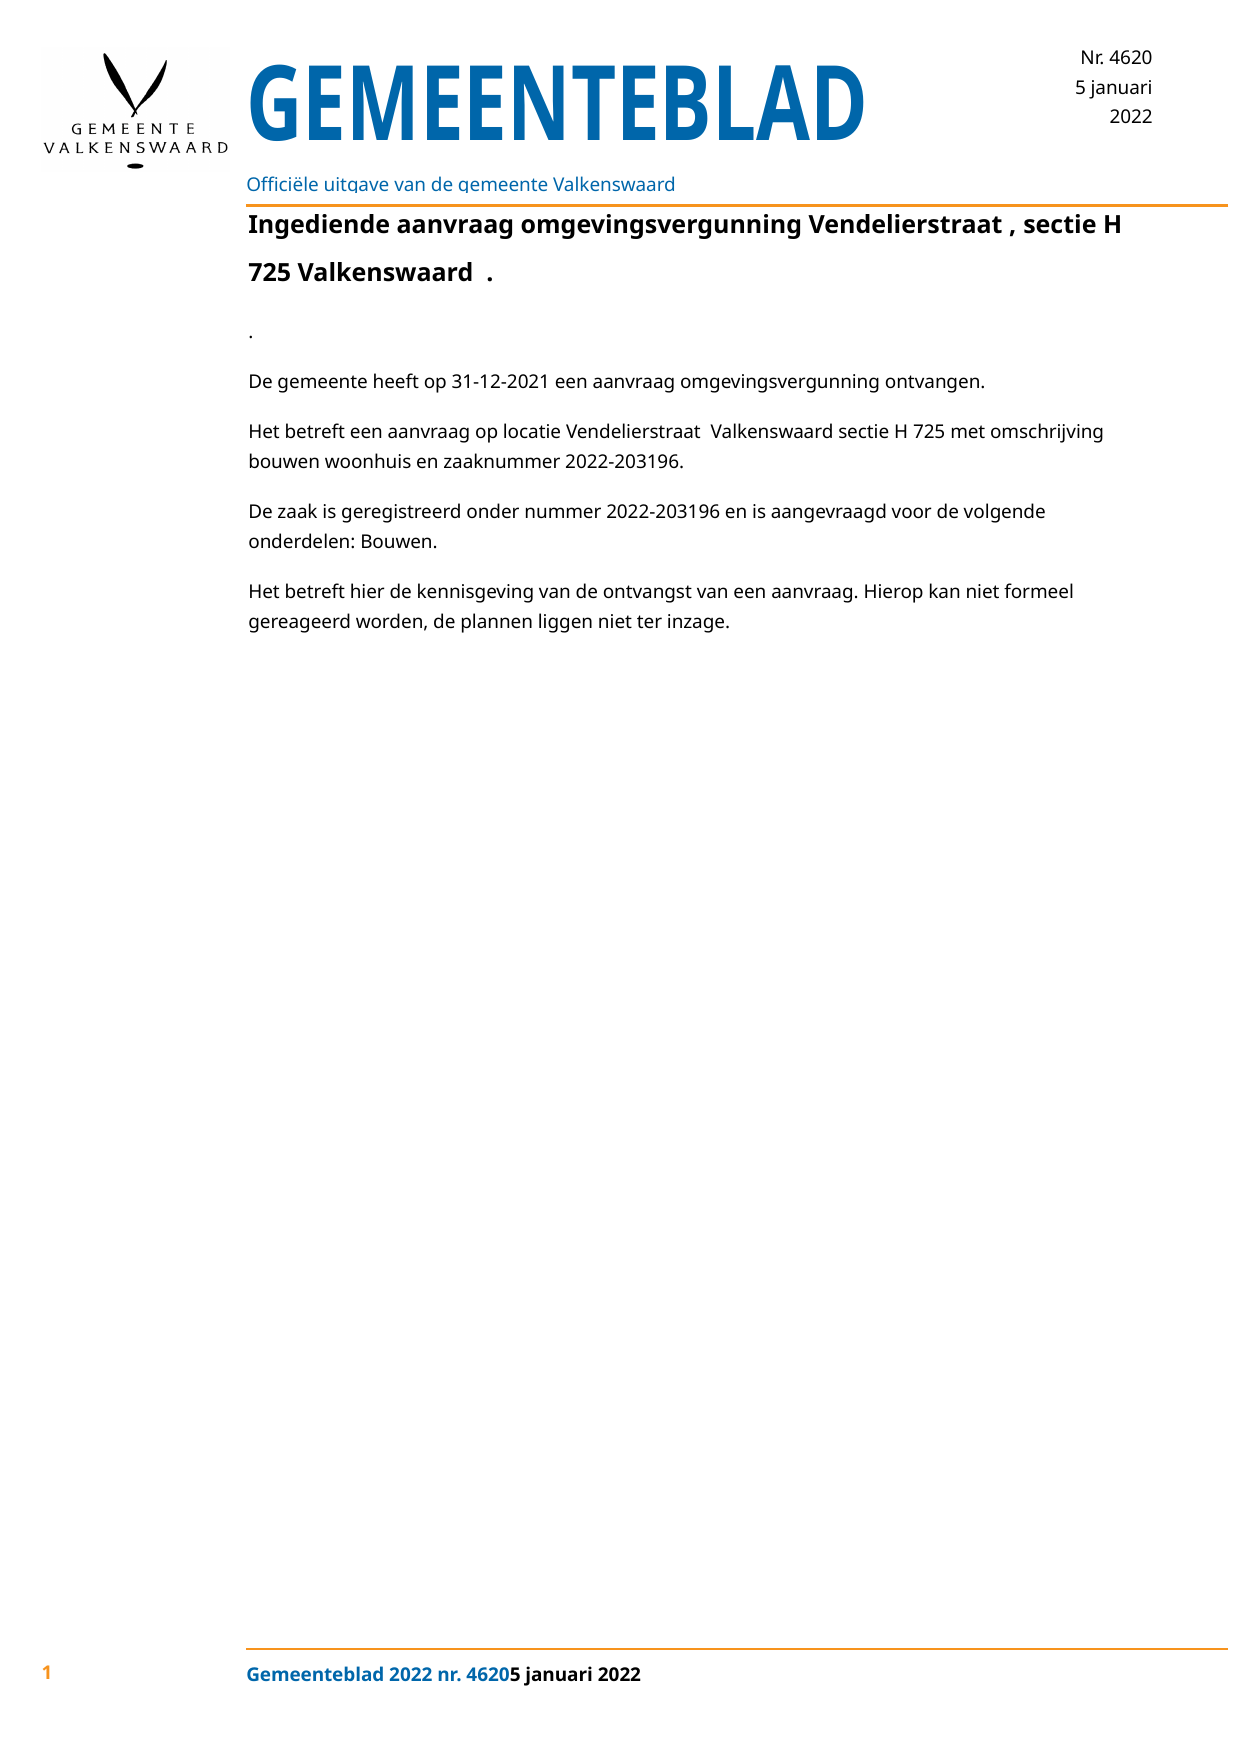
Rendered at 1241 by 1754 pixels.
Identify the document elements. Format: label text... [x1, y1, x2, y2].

text . [248, 318, 1152, 344]
text De zaak is geregistreerd onder nummer 2022-203196 en is aangevraagd voor de volgende onderdelen: Bouwen. [248, 499, 1152, 554]
text Ingediende aanvraag omgevingsvergunning Vendelierstraat , sectie H 725 Valkenswaard . [248, 207, 1152, 288]
text Het betreft een aanvraag op locatie Vendelierstraat Valkenswaard sectie H 725 met omschrijving bouwen woonhuis en zaaknummer 2022-203196. [248, 419, 1152, 474]
picture [41, 47, 231, 172]
text Het betreft hier de kennisgeving van de ontvangst van een aanvraag. Hierop kan niet formeel gereageerd worden, de plannen liggen niet ter inzage. [248, 579, 1152, 634]
text De gemeente heeft op 31-12-2021 een aanvraag omgevingsvergunning ontvangen. [248, 368, 1152, 394]
